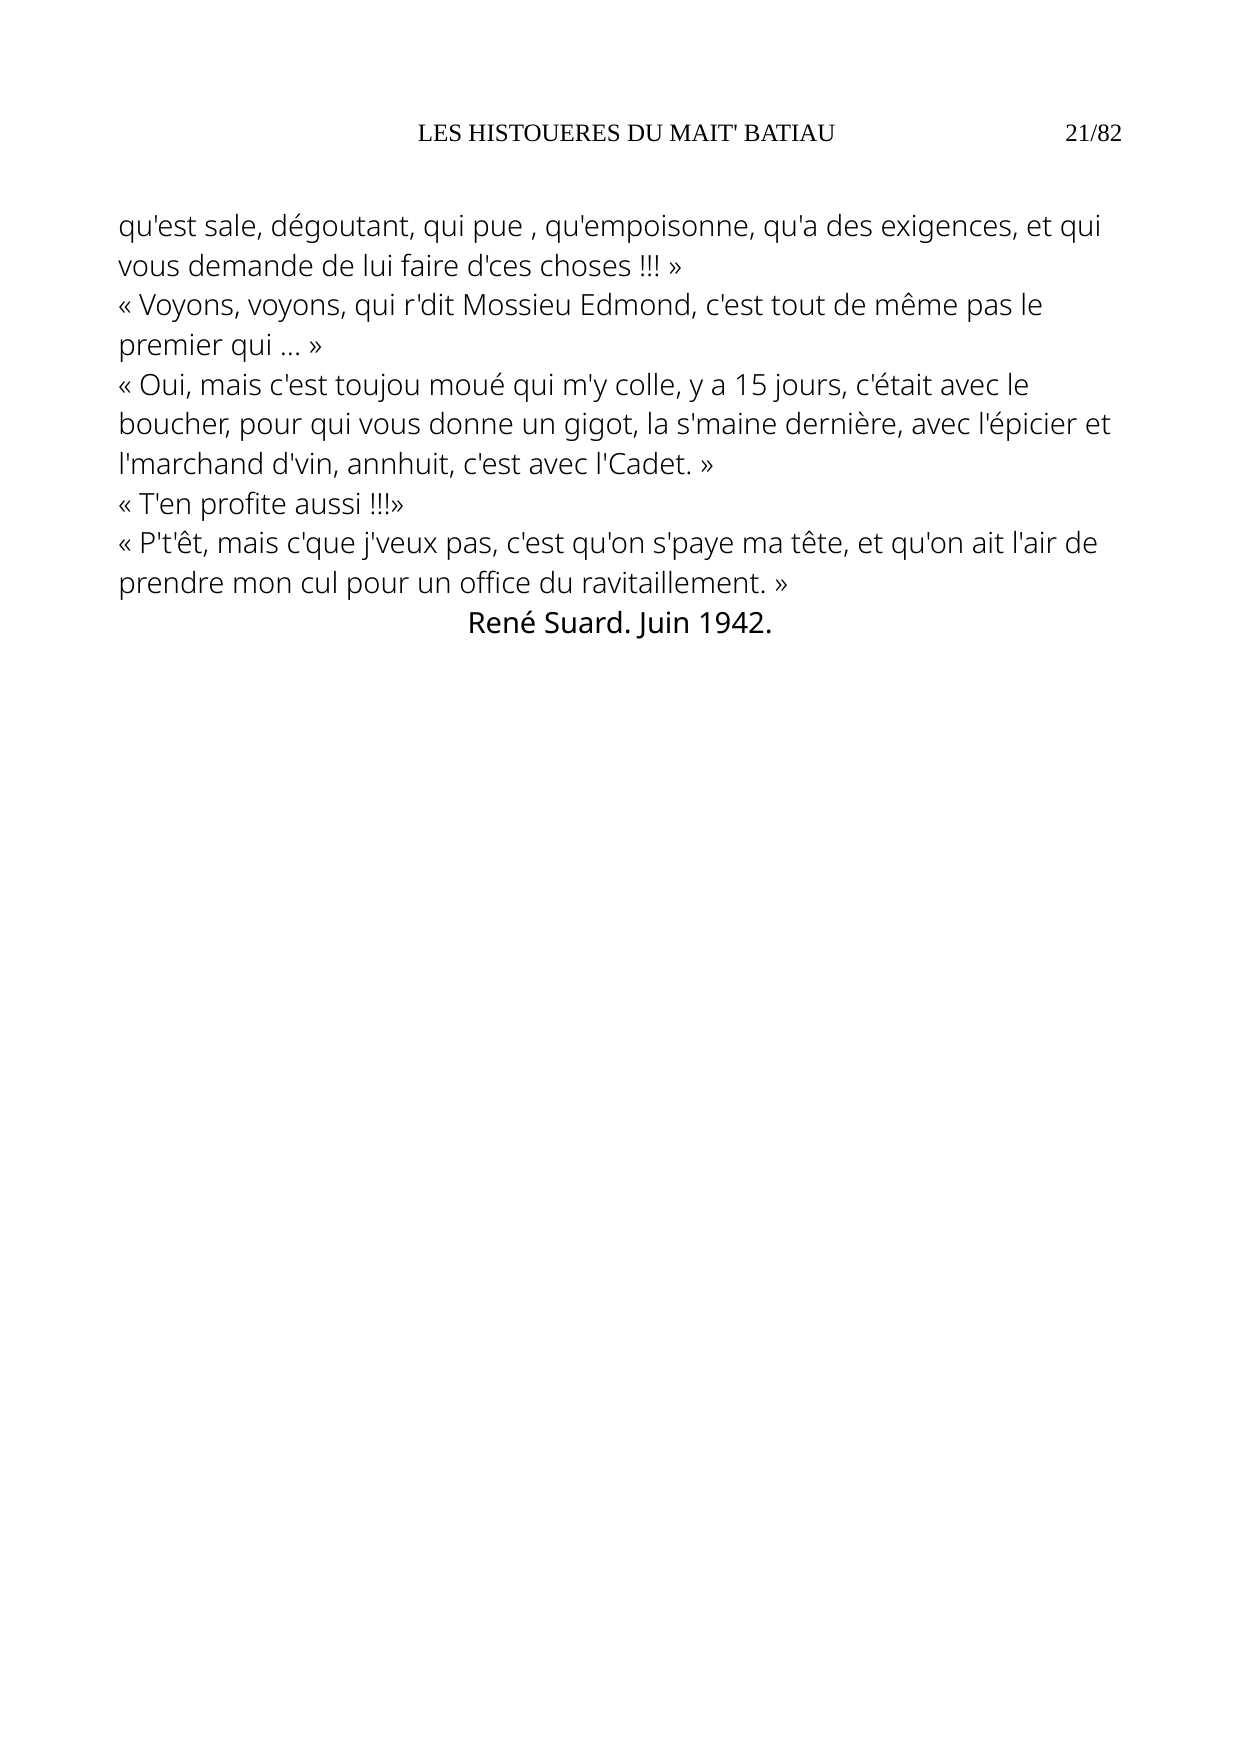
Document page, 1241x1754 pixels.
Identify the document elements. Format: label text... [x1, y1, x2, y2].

text « T'en profite aussi !!!» [118, 483, 1122, 523]
text « P't'êt, mais c'que j'veux pas, c'est qu'on s'paye ma tête, et qu'on ait l'air de prendre mon cul pour un office du ravitaillement. » [118, 523, 1122, 602]
text qu'est sale, dégoutant, qui pue , qu'empoisonne, qu'a des exigences, et qui vous demande de lui faire d'ces choses !!! » [118, 205, 1122, 284]
text René Suard. Juin 1942. [118, 602, 1122, 642]
text « Oui, mais c'est toujou moué qui m'y colle, y a 15 jours, c'était avec le boucher, pour qui vous donne un gigot, la s'maine dernière, avec l'épicier et l'marchand d'vin, annhuit, c'est avec l'Cadet. » [118, 364, 1122, 483]
text « Voyons, voyons, qui r'dit Mossieu Edmond, c'est tout de même pas le premier qui ... » [118, 284, 1122, 364]
